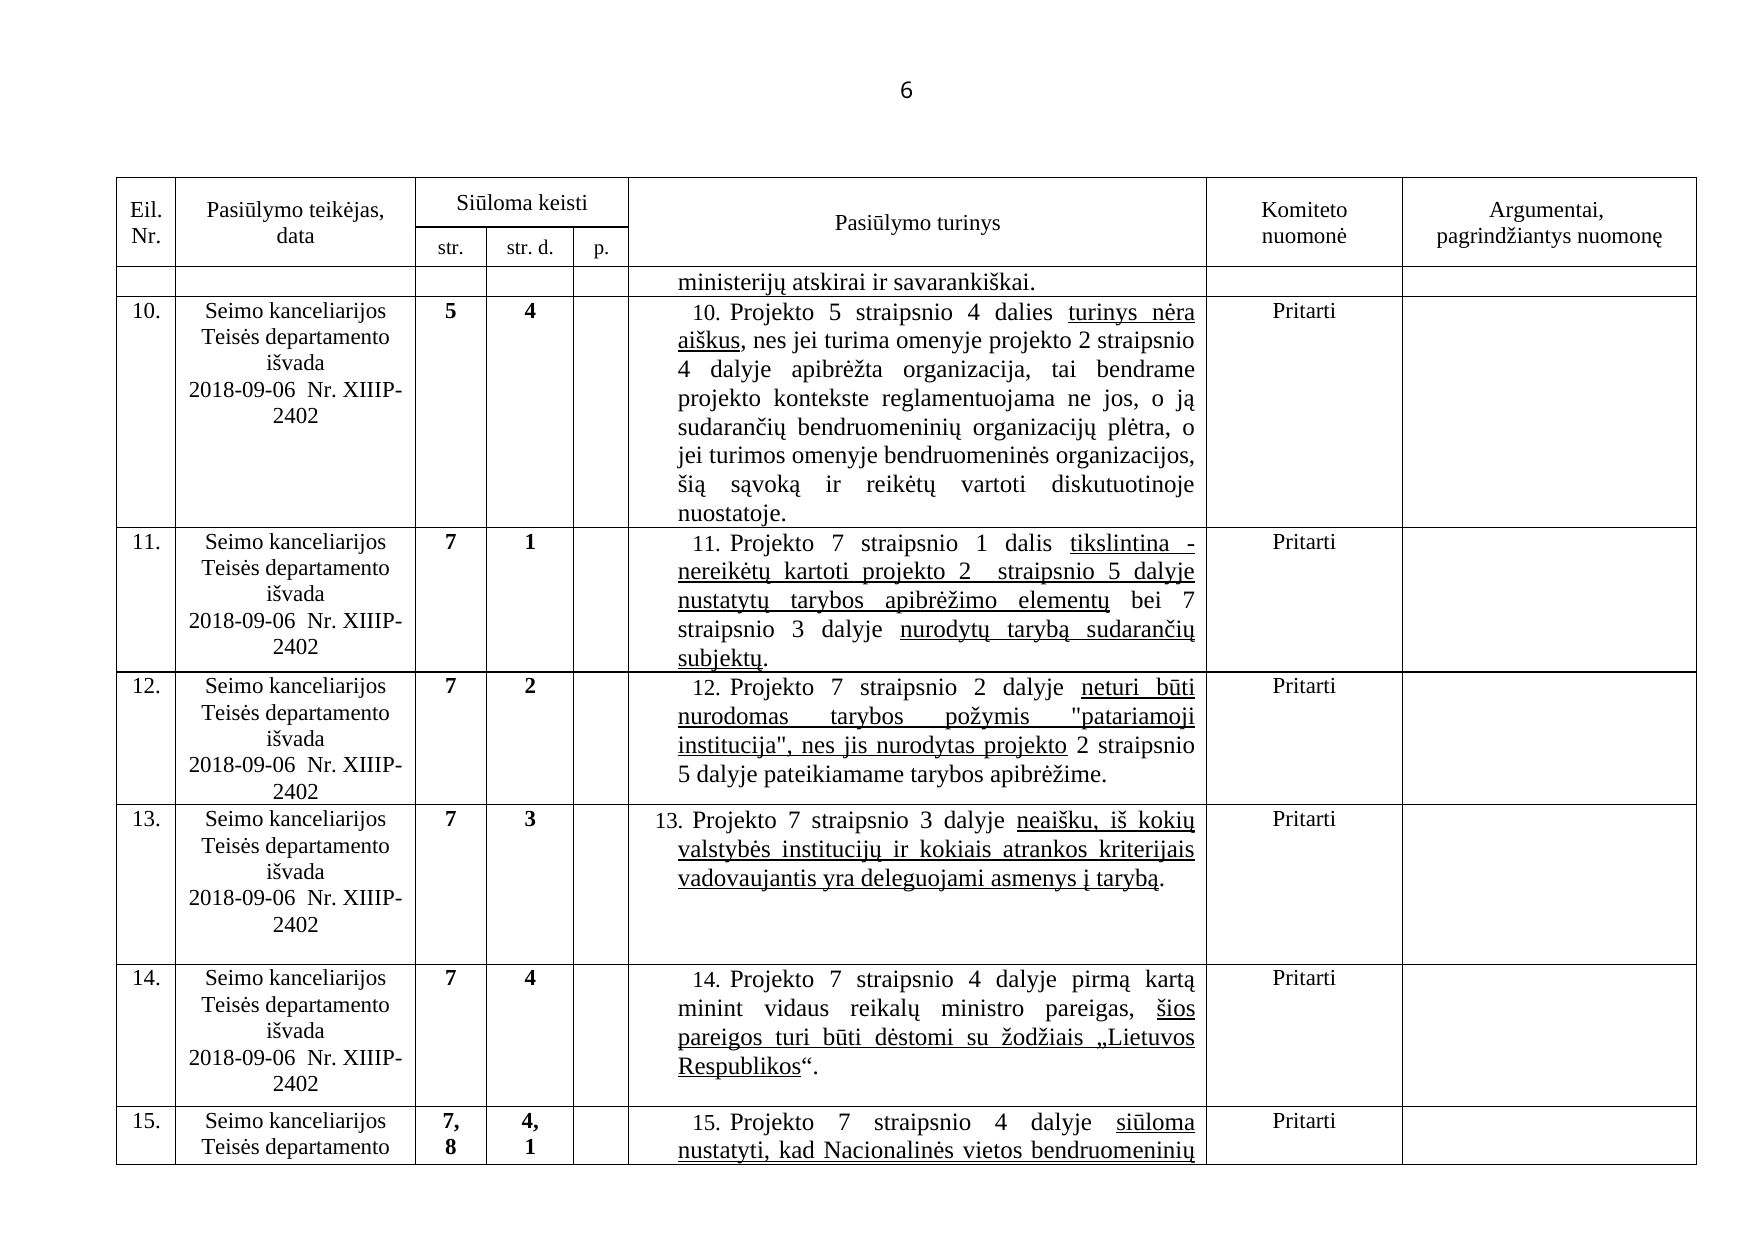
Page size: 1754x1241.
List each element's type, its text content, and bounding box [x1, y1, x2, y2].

table_cell 4 [487, 965, 573, 1106]
table_cell 1 [487, 528, 573, 671]
table_cell 14. [117, 965, 175, 1106]
table_cell Pritarti [1207, 673, 1402, 804]
table_cell [574, 805, 628, 963]
table_cell 2 [487, 673, 573, 804]
table_cell [117, 267, 175, 296]
table_cell Pritarti [1207, 528, 1402, 671]
table_cell [1403, 1107, 1696, 1164]
table_cell Projekto 7 straipsnio 1 dalis tikslintina - nereikėtų kartoti projekto 2 straipsnio 5 dalyje nustatytų tarybos apibrėžimo elementų bei 7 straipsnio 3 dalyje nurodytų tarybą sudarančių subjektų. [629, 528, 1206, 671]
table_cell 15. [117, 1107, 175, 1164]
table_cell 3 [487, 805, 573, 963]
table_cell [574, 965, 628, 1106]
table_cell [1403, 673, 1696, 804]
table_cell Seimo kanceliarijos Teisės departamento išvada 2018-09-06 Nr. XIIIP-2402 [176, 965, 415, 1106]
table_cell Pritarti [1207, 1107, 1402, 1164]
table_cell 10. [117, 297, 175, 527]
table_cell Seimo kanceliarijos Teisės departamento išvada 2018-09-06 Nr. XIIIP-2402 [176, 297, 415, 527]
table_cell 7 [416, 965, 486, 1106]
table_cell [574, 673, 628, 804]
table_cell [1207, 267, 1402, 296]
table_cell 7 [416, 528, 486, 671]
table_cell Projekto 5 straipsnio 4 dalies turinys nėra aiškus, nes jei turima omenyje projekto 2 straipsnio 4 dalyje apibrėžta organizacija, tai bendrame projekto kontekste reglamentuojama ne jos, o ją sudarančių bendruomeninių organizacijų plėtra, o jei turimos omenyje bendruomeninės organizacijos, šią sąvoką ir reikėtų vartoti diskutuotinoje nuostatoje. [629, 297, 1206, 527]
table_cell str. [416, 228, 486, 266]
table_cell 12. [117, 673, 175, 804]
table_cell 4 [487, 297, 573, 527]
table_cell Projekto 7 straipsnio 2 dalyje neturi būti nurodomas tarybos požymis "patariamoji institucija", nes jis nurodytas projekto 2 straipsnio 5 dalyje pateikiamame tarybos apibrėžime. [629, 673, 1206, 804]
table_cell [176, 267, 415, 296]
table_cell 7, 8 [416, 1107, 486, 1164]
table_cell str. d. [487, 228, 573, 266]
table_cell [416, 267, 486, 296]
table_cell Seimo kanceliarijos Teisės departamento išvada 2018-09-06 Nr. XIIIP-2402 [176, 673, 415, 804]
table_cell 13. [117, 805, 175, 963]
table_cell [1403, 267, 1696, 296]
table_cell Pritarti [1207, 965, 1402, 1106]
table_cell Pritarti [1207, 297, 1402, 527]
table_header Siūloma keisti [416, 178, 628, 226]
table_cell 4, 1 [487, 1107, 573, 1164]
table_cell Pritarti [1207, 805, 1402, 963]
table_cell [574, 267, 628, 296]
table_header Eil. Nr. [117, 178, 175, 266]
table_cell [1403, 965, 1696, 1106]
table_cell ministerijų atskirai ir savarankiškai. [629, 267, 1206, 296]
table_header Argumentai, pagrindžiantys nuomonę [1403, 178, 1696, 266]
table_cell [1403, 297, 1696, 527]
table_cell Projekto 7 straipsnio 3 dalyje neaišku, iš kokių valstybės institucijų ir kokiais atrankos kriterijais vadovaujantis yra deleguojami asmenys į tarybą. [629, 805, 1206, 963]
table_cell p. [574, 228, 628, 266]
table_header Pasiūlymo turinys [629, 178, 1206, 266]
table_cell [574, 1107, 628, 1164]
table_cell 5 [416, 297, 486, 527]
table_cell [1403, 805, 1696, 963]
table_cell [1403, 528, 1696, 671]
table_cell Seimo kanceliarijos Teisės departamento [176, 1107, 415, 1164]
table_cell [574, 528, 628, 671]
table_cell Seimo kanceliarijos Teisės departamento išvada 2018-09-06 Nr. XIIIP-2402 [176, 528, 415, 671]
table_cell 7 [416, 805, 486, 963]
table_cell Projekto 7 straipsnio 4 dalyje pirmą kartą minint vidaus reikalų ministro pareigas, šios pareigos turi būti dėstomi su žodžiais „Lietuvos Respublikos“. [629, 965, 1206, 1106]
table_cell Seimo kanceliarijos Teisės departamento išvada 2018-09-06 Nr. XIIIP-2402 [176, 805, 415, 963]
table_header Komiteto nuomonė [1207, 178, 1402, 266]
table_header Pasiūlymo teikėjas, data [176, 178, 415, 266]
table_cell [487, 267, 573, 296]
table_cell 7 [416, 673, 486, 804]
table_cell [574, 297, 628, 527]
table_cell 11. [117, 528, 175, 671]
table_cell Projekto 7 straipsnio 4 dalyje siūloma nustatyti, kad Nacionalinės vietos bendruomeninių [629, 1107, 1206, 1164]
